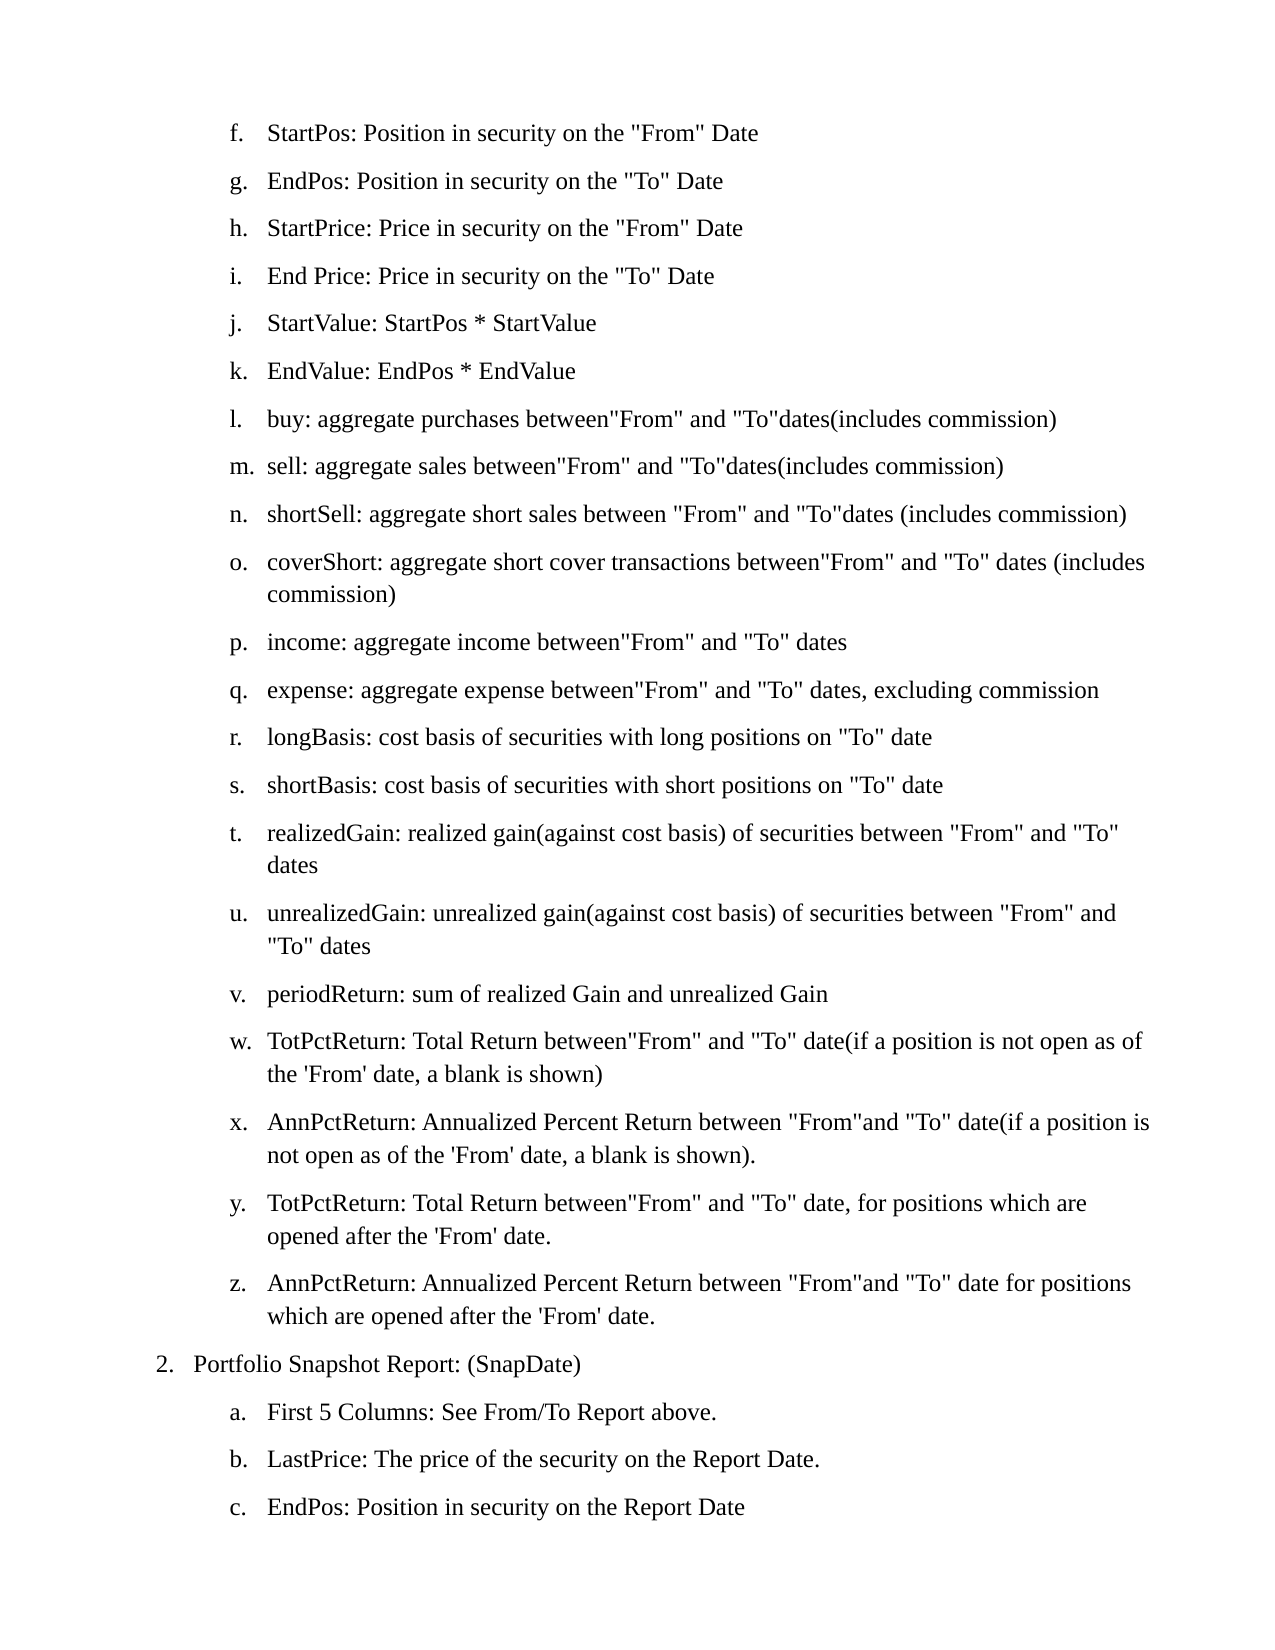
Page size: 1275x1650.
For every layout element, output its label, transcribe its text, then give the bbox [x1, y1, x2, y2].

list LastPrice: The price of the security on the Report Date. [229, 1444, 1157, 1473]
list buy: aggregate purchases between"From" and "To"dates(includes commission) [229, 404, 1157, 432]
list shortBasis: cost basis of securities with short positions on "To" date [229, 770, 1157, 799]
list shortSell: aggregate short sales between "From" and "To"dates (includes commission) [229, 499, 1157, 528]
list AnnPctReturn: Annualized Percent Return between "From"and "To" date(if a position is not open as of the 'From' date, a blank is shown). [229, 1107, 1157, 1169]
list sell: aggregate sales between"From" and "To"dates(includes commission) [229, 451, 1157, 480]
list TotPctReturn: Total Return between"From" and "To" date, for positions which are opened after the 'From' date. [229, 1188, 1157, 1249]
list StartPrice: Price in security on the "From" Date [229, 213, 1157, 242]
list EndValue: EndPos * EndValue [229, 356, 1157, 385]
list EndPos: Position in security on the "To" Date [229, 166, 1157, 194]
list EndPos: Position in security on the Report Date [229, 1492, 1157, 1521]
list unrealizedGain: unrealized gain(against cost basis) of securities between "From" and "To" dates [229, 898, 1157, 960]
list StartPos: Position in security on the "From" Date [229, 118, 1157, 147]
list expense: aggregate expense between"From" and "To" dates, excluding commission [229, 675, 1157, 703]
list AnnPctReturn: Annualized Percent Return between "From"and "To" date for positions which are opened after the 'From' date. [229, 1268, 1157, 1330]
list End Price: Price in security on the "To" Date [229, 261, 1157, 290]
list realizedGain: realized gain(against cost basis) of securities between "From" and "To" dates [229, 818, 1157, 879]
list coverShort: aggregate short cover transactions between"From" and "To" dates (includes commission) [229, 547, 1157, 608]
list periodReturn: sum of realized Gain and unrealized Gain [229, 979, 1157, 1008]
list StartValue: StartPos * StartValue [229, 308, 1157, 337]
list income: aggregate income between"From" and "To" dates [229, 627, 1157, 656]
list TotPctReturn: Total Return between"From" and "To" date(if a position is not open as of the 'From' date, a blank is shown) [229, 1026, 1157, 1088]
list longBasis: cost basis of securities with long positions on "To" date [229, 722, 1157, 751]
list First 5 Columns: See From/To Report above. [229, 1397, 1157, 1425]
list Portfolio Snapshot Report: (SnapDate) [156, 1349, 1157, 1378]
